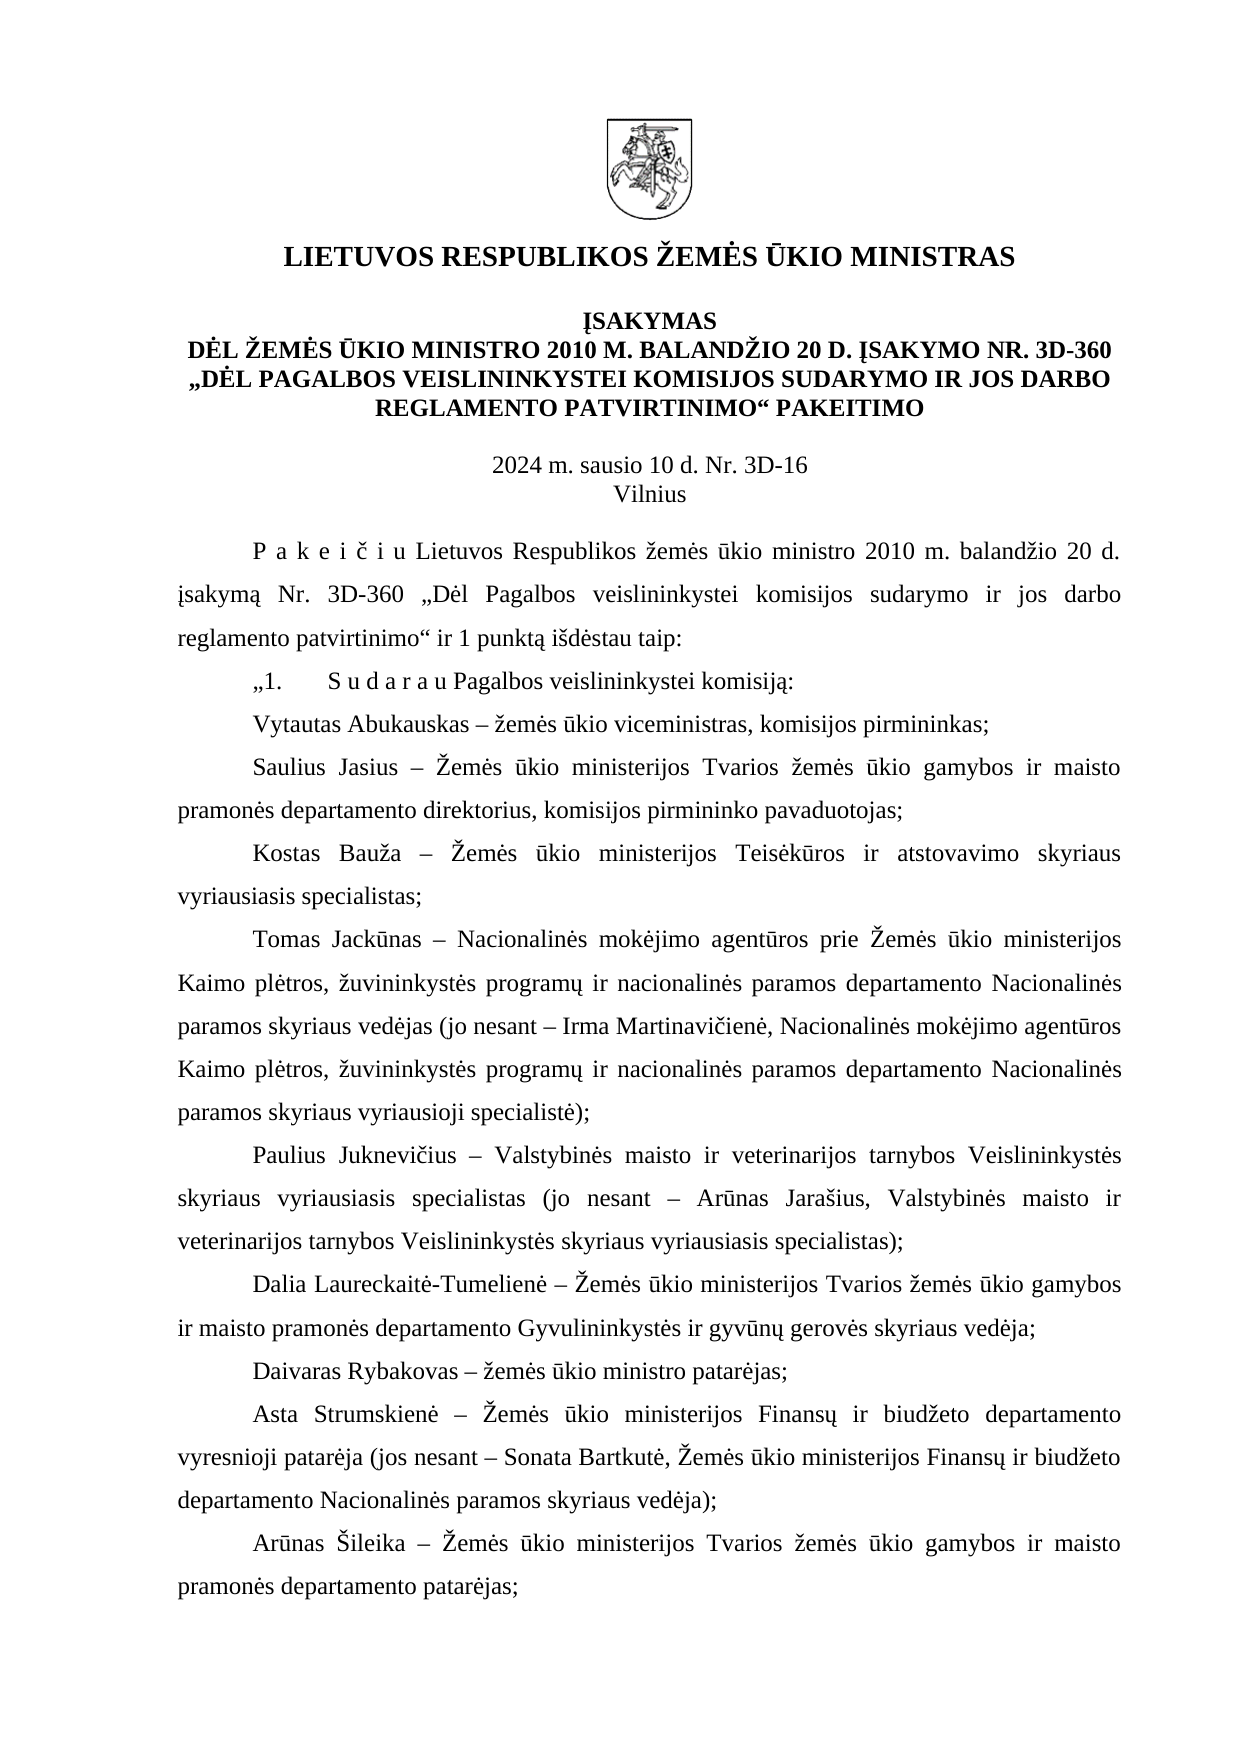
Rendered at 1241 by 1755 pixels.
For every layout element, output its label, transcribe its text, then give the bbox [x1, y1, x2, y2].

text Arūnas Šileika – Žemės ūkio ministerijos Tvarios žemės ūkio gamybos ir maisto pramonės departamento patarėjas; [177, 1528, 1122, 1600]
text Asta Strumskienė – Žemės ūkio ministerijos Finansų ir biudžeto departamento vyresnioji patarėja (jos nesant – Sonata Bartkutė, Žemės ūkio ministerijos Finansų ir biudžeto departamento Nacionalinės paramos skyriaus vedėja); [177, 1399, 1122, 1514]
text 2024 m. sausio 10 d. Nr. 3D-16 [177, 450, 1122, 479]
text P a k e i č i u Lietuvos Respublikos žemės ūkio ministro 2010 m. balandžio 20 d. įsakymą Nr. 3D-360 „Dėl Pagalbos veislininkystei komisijos sudarymo ir jos darbo reglamento patvirtinimo“ ir 1 punktą išdėstau taip: [177, 536, 1122, 651]
text Dalia Laureckaitė-Tumelienė – Žemės ūkio ministerijos Tvarios žemės ūkio gamybos ir maisto pramonės departamento Gyvulininkystės ir gyvūnų gerovės skyriaus vedėja; [177, 1269, 1122, 1341]
text Kostas Bauža – Žemės ūkio ministerijos Teisėkūros ir atstovavimo skyriaus vyriausiasis specialistas; [177, 838, 1122, 910]
text Daivaras Rybakovas – žemės ūkio ministro patarėjas; [177, 1356, 1122, 1384]
text Saulius Jasius – Žemės ūkio ministerijos Tvarios žemės ūkio gamybos ir maisto pramonės departamento direktorius, komisijos pirmininko pavaduotojas; [177, 752, 1122, 824]
text ĮSAKYMAS [177, 306, 1122, 335]
text DĖL ŽEMĖS ŪKIO MINISTRO 2010 M. BALANDŽIO 20 D. ĮSAKYMO NR. 3D-360 „DĖL PAGALBOS VEISLININKYSTEI KOMISIJOS SUDARYMO IR JOS DARBO REGLAMENTO PATVIRTINIMO“ PAKEITIMO [177, 335, 1122, 421]
text LIETUVOS RESPUBLIKOS ŽEMĖS ŪKIO MINISTRAS [177, 239, 1122, 273]
text Tomas Jackūnas – Nacionalinės mokėjimo agentūros prie Žemės ūkio ministerijos Kaimo plėtros, žuvininkystės programų ir nacionalinės paramos departamento Nacionalinės paramos skyriaus vedėjas (jo nesant – Irma Martinavičienė, Nacionalinės mokėjimo agentūros Kaimo plėtros, žuvininkystės programų ir nacionalinės paramos departamento Nacionalinės paramos skyriaus vyriausioji specialistė); [177, 924, 1122, 1126]
text Paulius Juknevičius – Valstybinės maisto ir veterinarijos tarnybos Veislininkystės skyriaus vyriausiasis specialistas (jo nesant – Arūnas Jarašius, Valstybinės maisto ir veterinarijos tarnybos Veislininkystės skyriaus vyriausiasis specialistas); [177, 1140, 1122, 1255]
text „1. S u d a r a u Pagalbos veislininkystei komisiją: [177, 666, 1122, 694]
text Vytautas Abukauskas – žemės ūkio viceministras, komisijos pirmininkas; [177, 709, 1122, 738]
text Vilnius [177, 479, 1122, 508]
